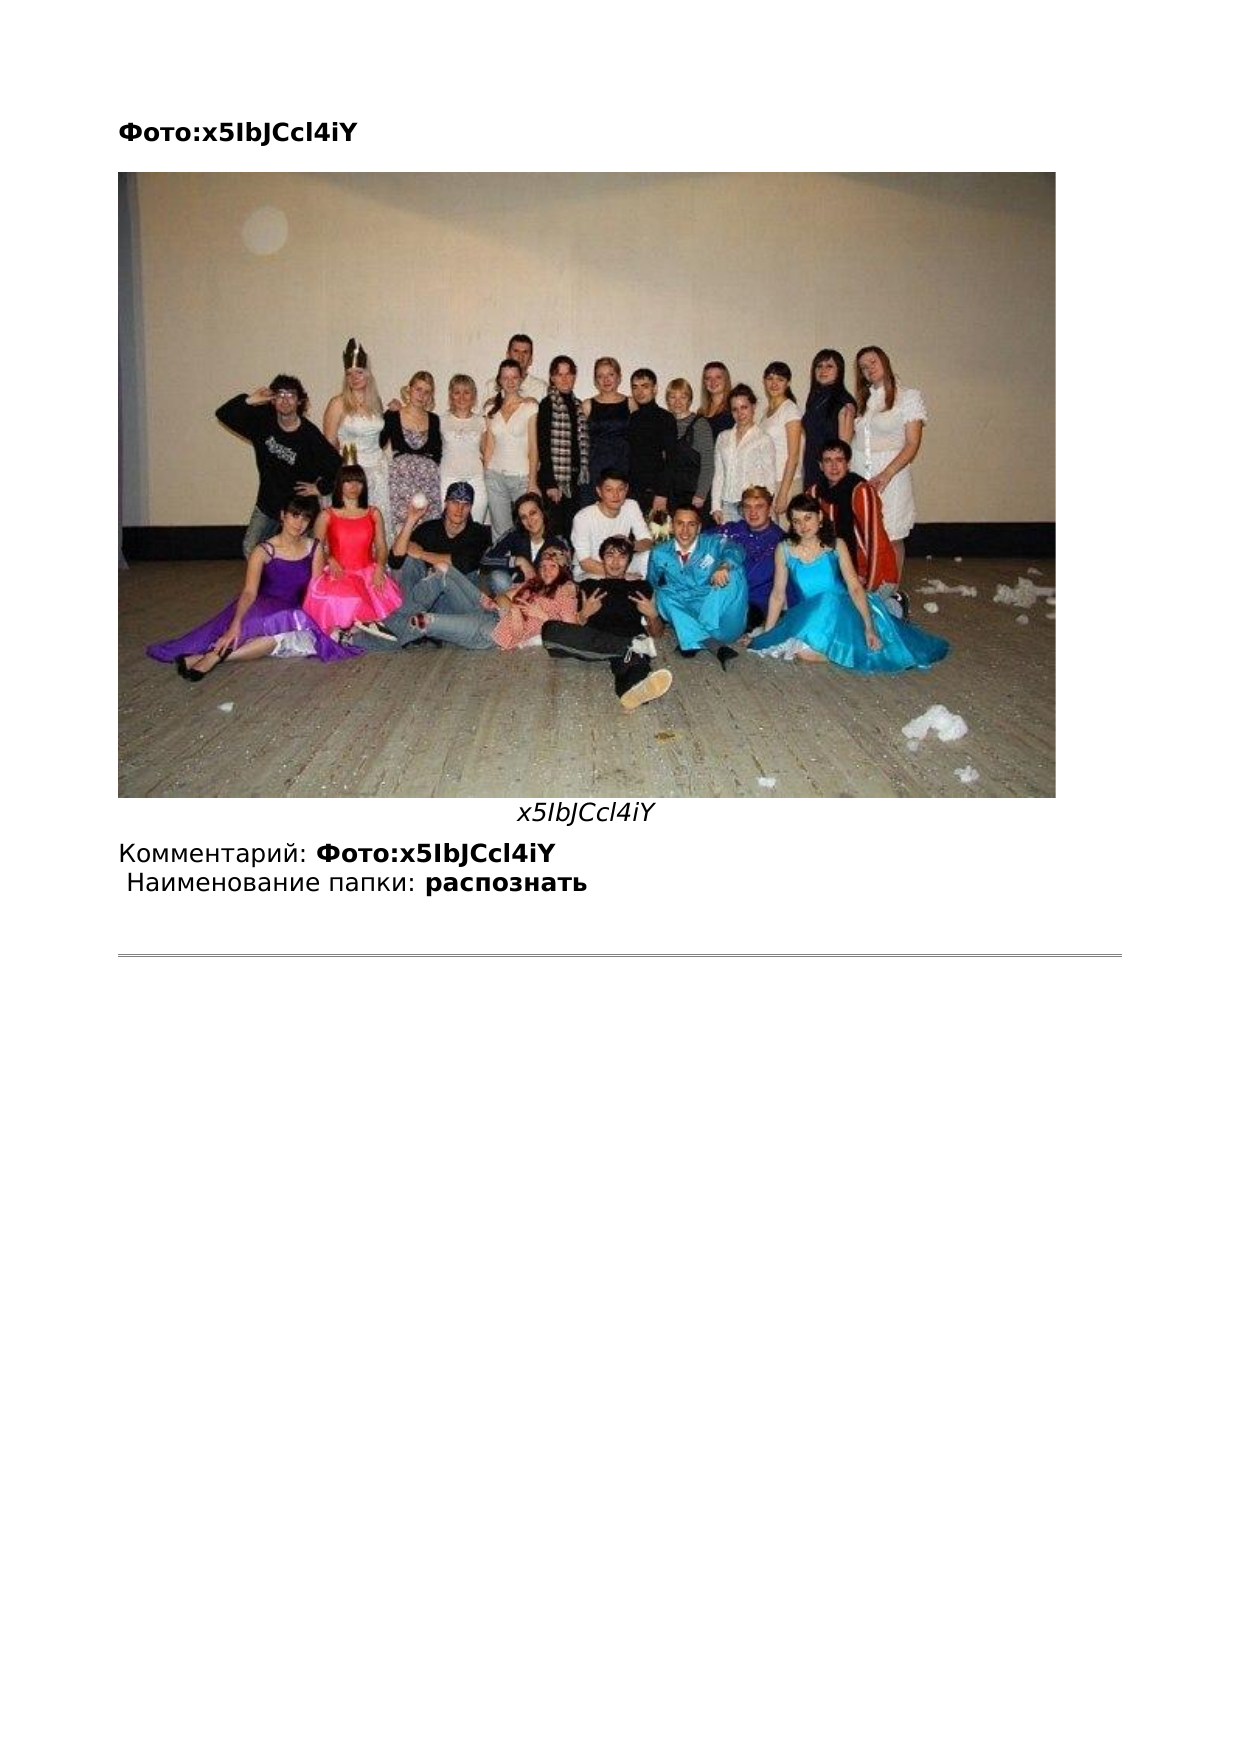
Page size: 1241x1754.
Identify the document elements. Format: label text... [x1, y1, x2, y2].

text x5IbJCcl4iY [118, 798, 1056, 827]
text Комментарий: Фото:x5IbJCcl4iY Наименование папки: распознать [118, 839, 1122, 927]
subtitle Фото:x5IbJCcl4iY [118, 118, 1122, 147]
picture [118, 172, 1056, 798]
